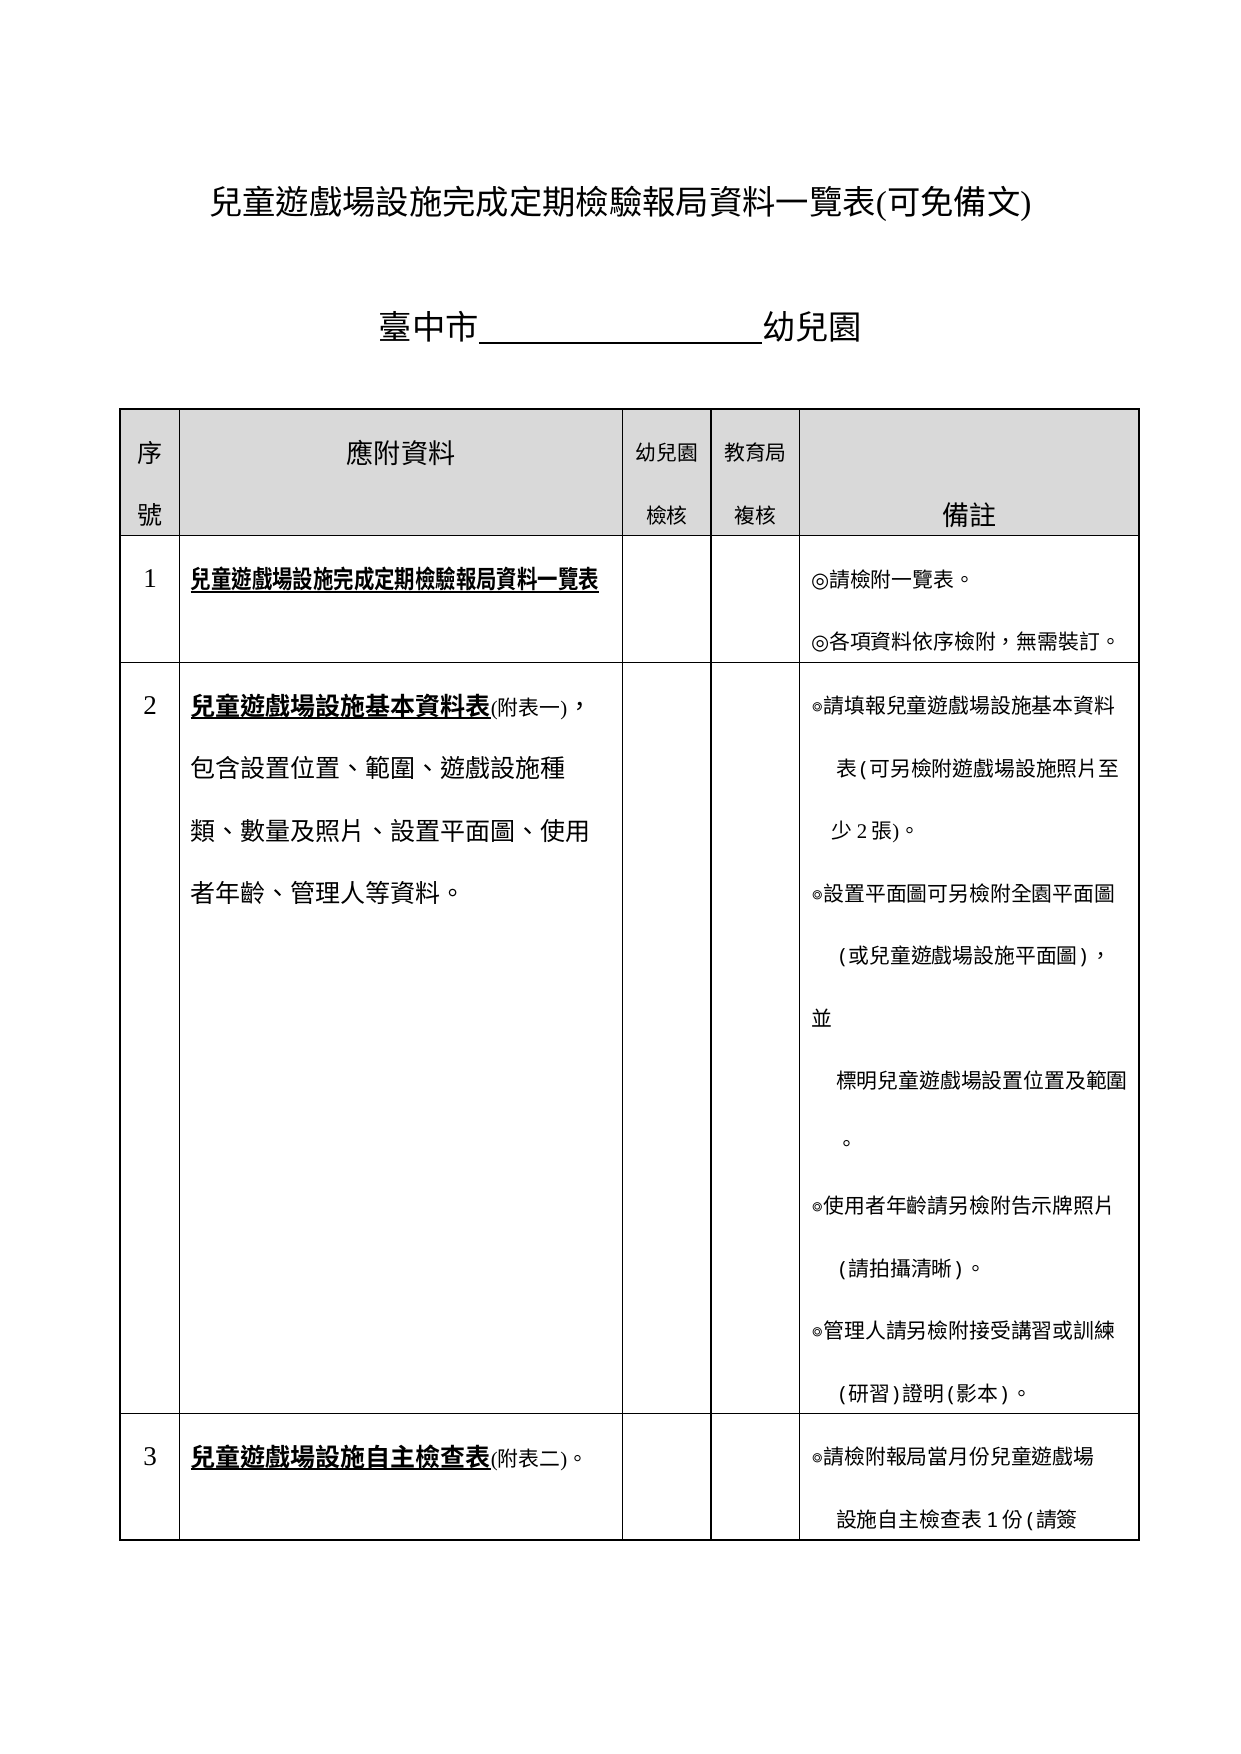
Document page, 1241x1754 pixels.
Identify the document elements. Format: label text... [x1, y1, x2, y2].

table_header 序號 [121, 410, 179, 535]
table_cell 兒童遊戲場設施基本資料表(附表一)，包含設置位置、範圍、遊戲設施種類、數量及照片、設置平面圖、使用者年齡、管理人等資料。 [180, 663, 622, 1413]
table_cell 1 [121, 536, 179, 661]
table_cell 兒童遊戲場設施完成定期檢驗報局資料一覽表 [180, 536, 622, 661]
table_cell 兒童遊戲場設施自主檢查表(附表二)。 [180, 1414, 622, 1539]
table_header 備註 [800, 410, 1138, 535]
table_cell [623, 536, 710, 661]
table_cell ◎請檢附一覽表。 ◎各項資料依序檢附，無需裝訂。 [800, 536, 1138, 661]
table_header 教育局複核 [712, 410, 799, 535]
table_header 幼兒園 檢核 [623, 410, 710, 535]
table_cell [712, 536, 799, 661]
table_cell [712, 1414, 799, 1539]
table_cell [712, 663, 799, 1413]
table_cell ◎請填報兒童遊戲場設施基本資料 表(可另檢附遊戲場設施照片至 少2張)。 ◎設置平面圖可另檢附全園平面圖 (或兒童遊戲場設施平面圖)，並 標明兒童遊戲場設置位置及範圍 。 ◎使用者年齡請另檢附告示牌照片 (請拍攝清晰)。 ◎管理人請另檢附接受講習或訓練 (研習)證明(影本)。 [800, 663, 1138, 1413]
table_cell 3 [121, 1414, 179, 1539]
table_cell ◎請檢附報局當月份兒童遊戲場 設施自主檢查表1份(請簽 [800, 1414, 1138, 1539]
text 兒童遊戲場設施完成定期檢驗報局資料一覽表(可免備文) [136, 158, 1104, 221]
table_cell 2 [121, 663, 179, 1413]
table_header 應附資料 [180, 410, 622, 535]
table_cell [623, 663, 710, 1413]
table_cell [623, 1414, 710, 1539]
text 臺中市 幼兒園 [136, 283, 1104, 346]
